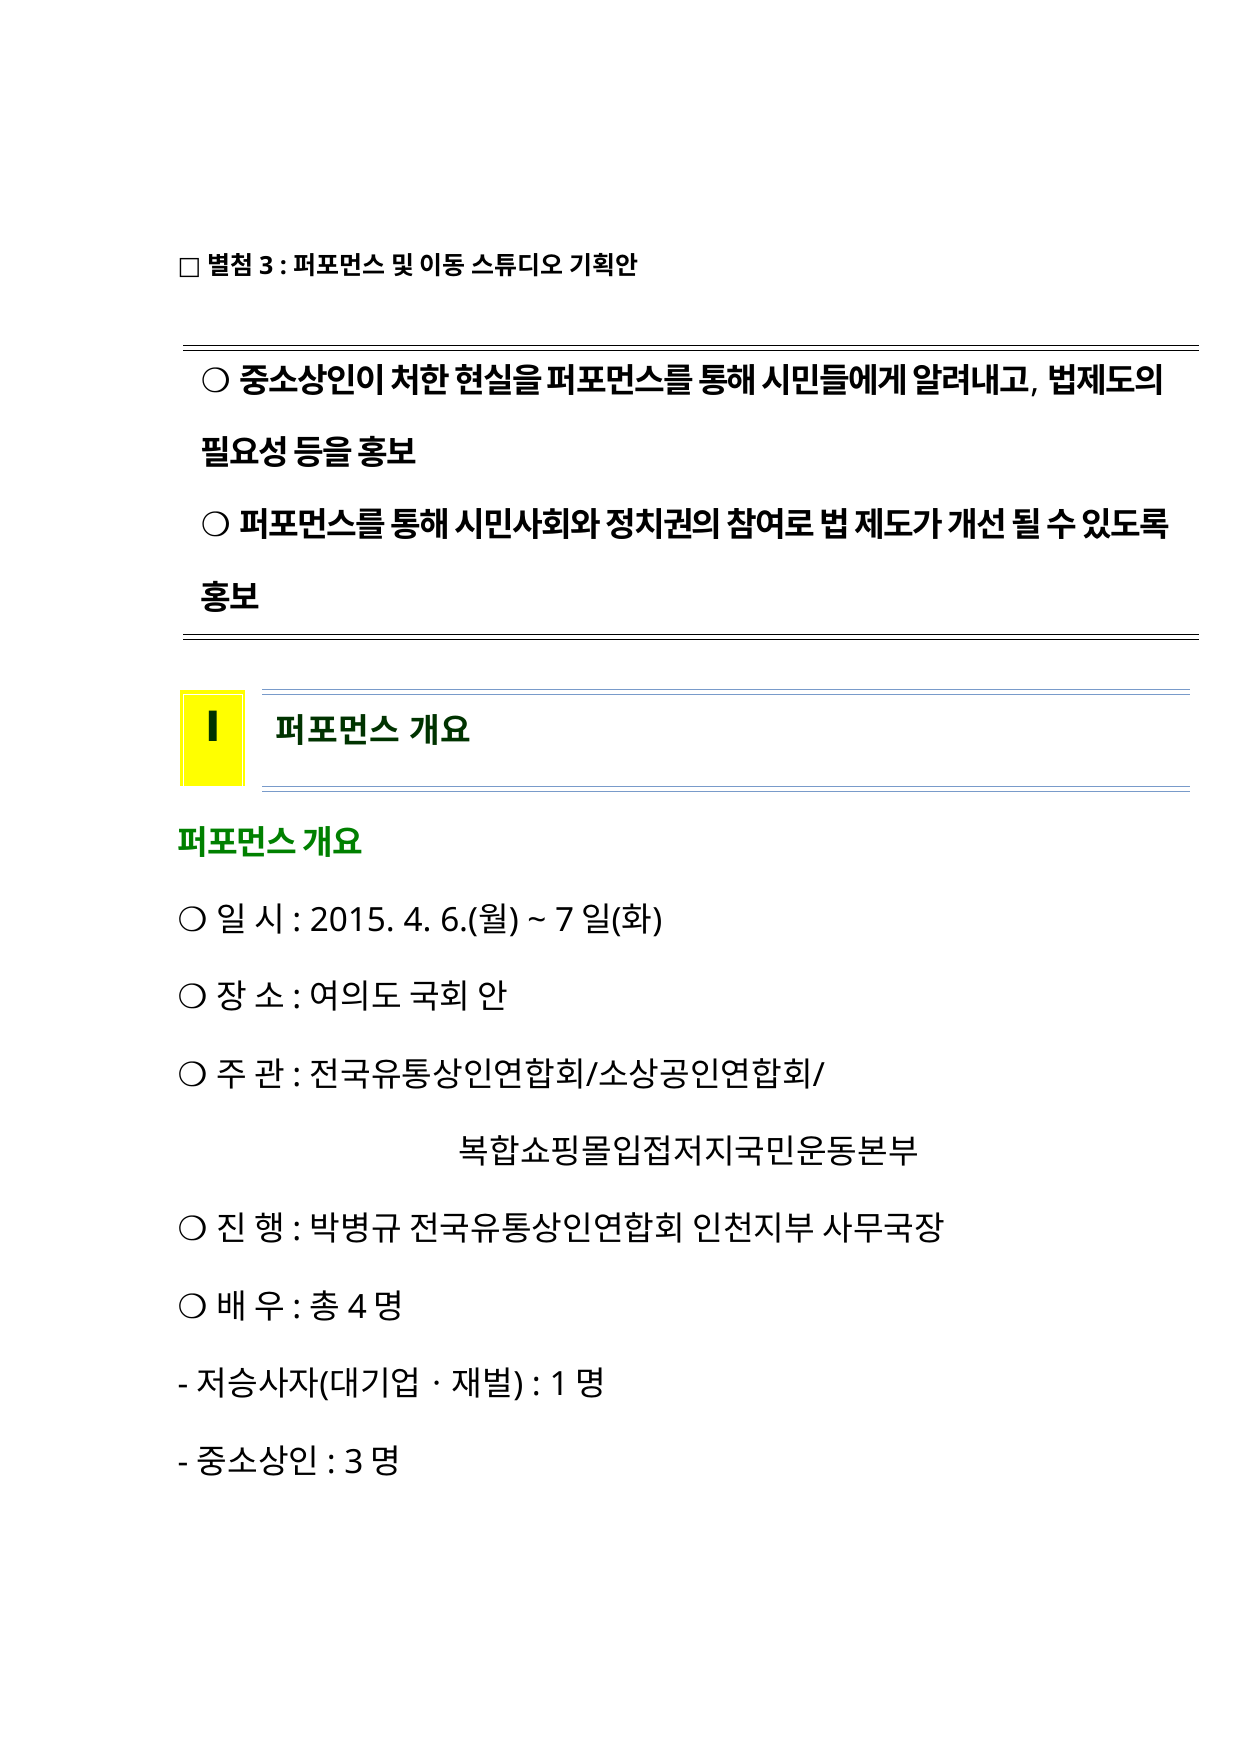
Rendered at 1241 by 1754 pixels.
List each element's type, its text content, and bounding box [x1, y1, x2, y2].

text 퍼포먼스 개요 [177, 815, 1063, 864]
text ❍ 배 우 : 총 4명 [177, 1279, 1063, 1328]
table_header [249, 689, 262, 786]
table_header Ⅰ [180, 690, 245, 786]
text ❍ 진 행 : 박병규 전국유통상인연합회 인천지부 사무국장 [177, 1202, 1063, 1250]
text ❍ 일 시 : 2015. 4. 6.(월) ~ 7일(화) [177, 892, 1063, 941]
text ❍ 장 소 : 여의도 국회 안 [177, 970, 1063, 1018]
text - 중소상인 : 3명 [177, 1434, 1063, 1483]
table_header [183, 346, 1199, 350]
table_header 퍼포먼스 개요 [262, 695, 1190, 786]
text ❍ 주 관 : 전국유통상인연합회/소상공인연합회/복합쇼핑몰입접저지국민운동본부 [177, 1047, 1063, 1173]
text □ 별첨 3 : 퍼포먼스 및 이동 스튜디오 기획안 [177, 245, 1063, 281]
text - 저승사자(대기업ㆍ재벌) : 1명 [177, 1357, 1063, 1405]
table_header ❍ 중소상인이 처한 현실을 퍼포먼스를 통해 시민들에게 알려내고, 법제도의 필요성 등을 홍보 ❍ 퍼포먼스를 통해 시민사회와 정치권의 참여로 법 제도가 개선 될 수 있도록 홍보 [183, 351, 1199, 634]
table_header [262, 690, 1190, 694]
